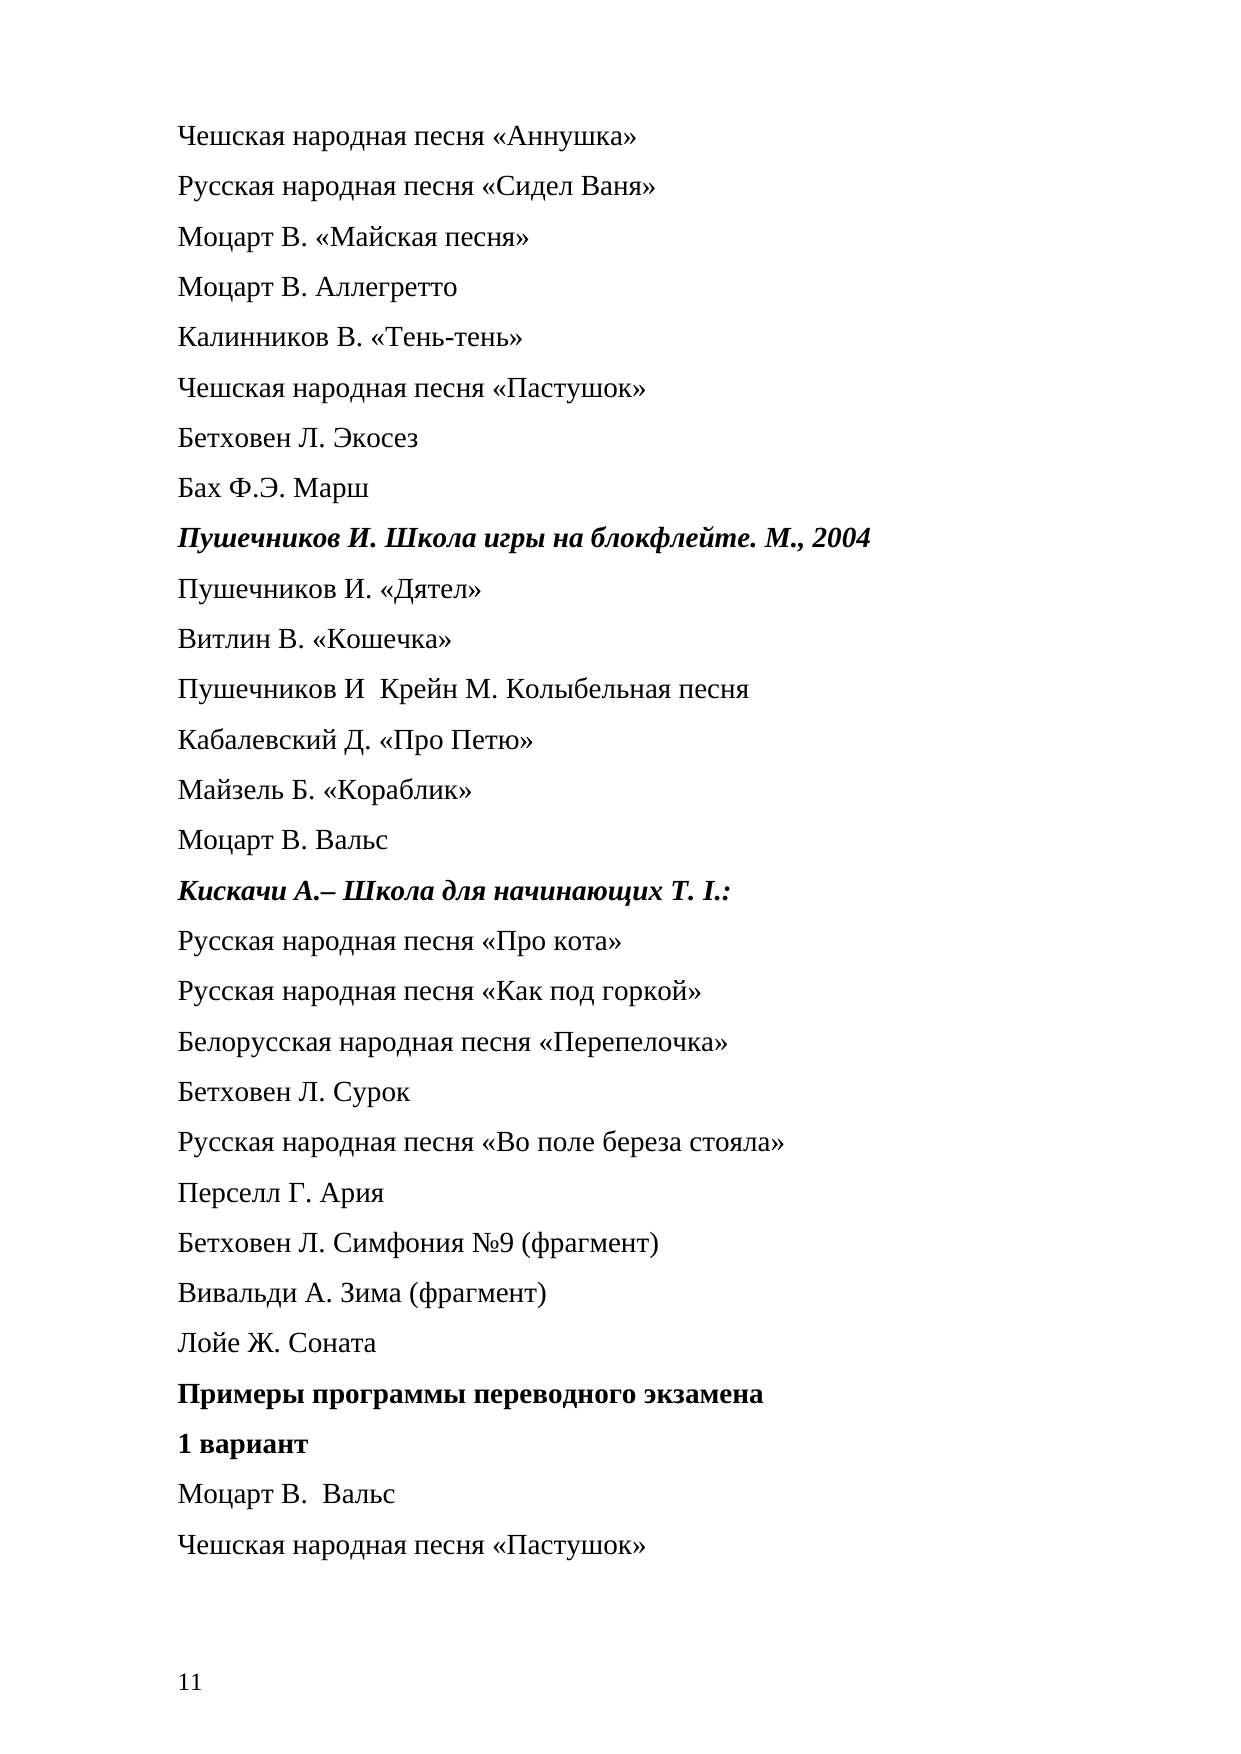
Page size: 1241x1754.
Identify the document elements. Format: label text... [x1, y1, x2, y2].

text Пушечников И Крейн М. Колыбельная песня [177, 672, 1152, 705]
text Пушечников И. Школа игры на блокфлейте. М., 2004 [177, 521, 1152, 554]
text Русская народная песня «Сидел Ваня» [177, 168, 1152, 202]
text Русская народная песня «Про кота» [177, 923, 1152, 957]
text Вивальди А. Зима (фрагмент) [177, 1275, 1152, 1309]
text Бетховен Л. Экосез [177, 420, 1152, 453]
text Чешская народная песня «Пастушок» [177, 370, 1152, 403]
text Кабалевский Д. «Про Петю» [177, 722, 1152, 755]
text Примеры программы переводного экзамена [177, 1376, 1152, 1409]
text Моцарт В. Вальс [177, 1477, 1152, 1510]
text Бетховен Л. Сурок [177, 1074, 1152, 1108]
text Кискачи А.– Школа для начинающих Т. I.: [177, 873, 1152, 906]
text Чешская народная песня «Пастушок» [177, 1527, 1152, 1560]
text Бах Ф.Э. Марш [177, 470, 1152, 504]
text Пушечников И. «Дятел» [177, 571, 1152, 604]
text Русская народная песня «Как под горкой» [177, 973, 1152, 1007]
text Бетховен Л. Симфония №9 (фрагмент) [177, 1225, 1152, 1258]
text 1 вариант [177, 1426, 1152, 1460]
text Витлин В. «Кошечка» [177, 621, 1152, 655]
text Русская народная песня «Во поле береза стояла» [177, 1124, 1152, 1158]
text Майзель Б. «Кораблик» [177, 772, 1152, 806]
text Лойе Ж. Соната [177, 1326, 1152, 1359]
text Моцарт В. «Майская песня» [177, 219, 1152, 252]
text Белорусская народная песня «Перепелочка» [177, 1024, 1152, 1057]
text Чешская народная песня «Аннушка» [177, 118, 1152, 152]
text Моцарт В. Аллегретто [177, 269, 1152, 303]
text Калинников В. «Тень-тень» [177, 319, 1152, 353]
text Моцарт В. Вальс [177, 822, 1152, 856]
text Перселл Г. Ария [177, 1175, 1152, 1208]
